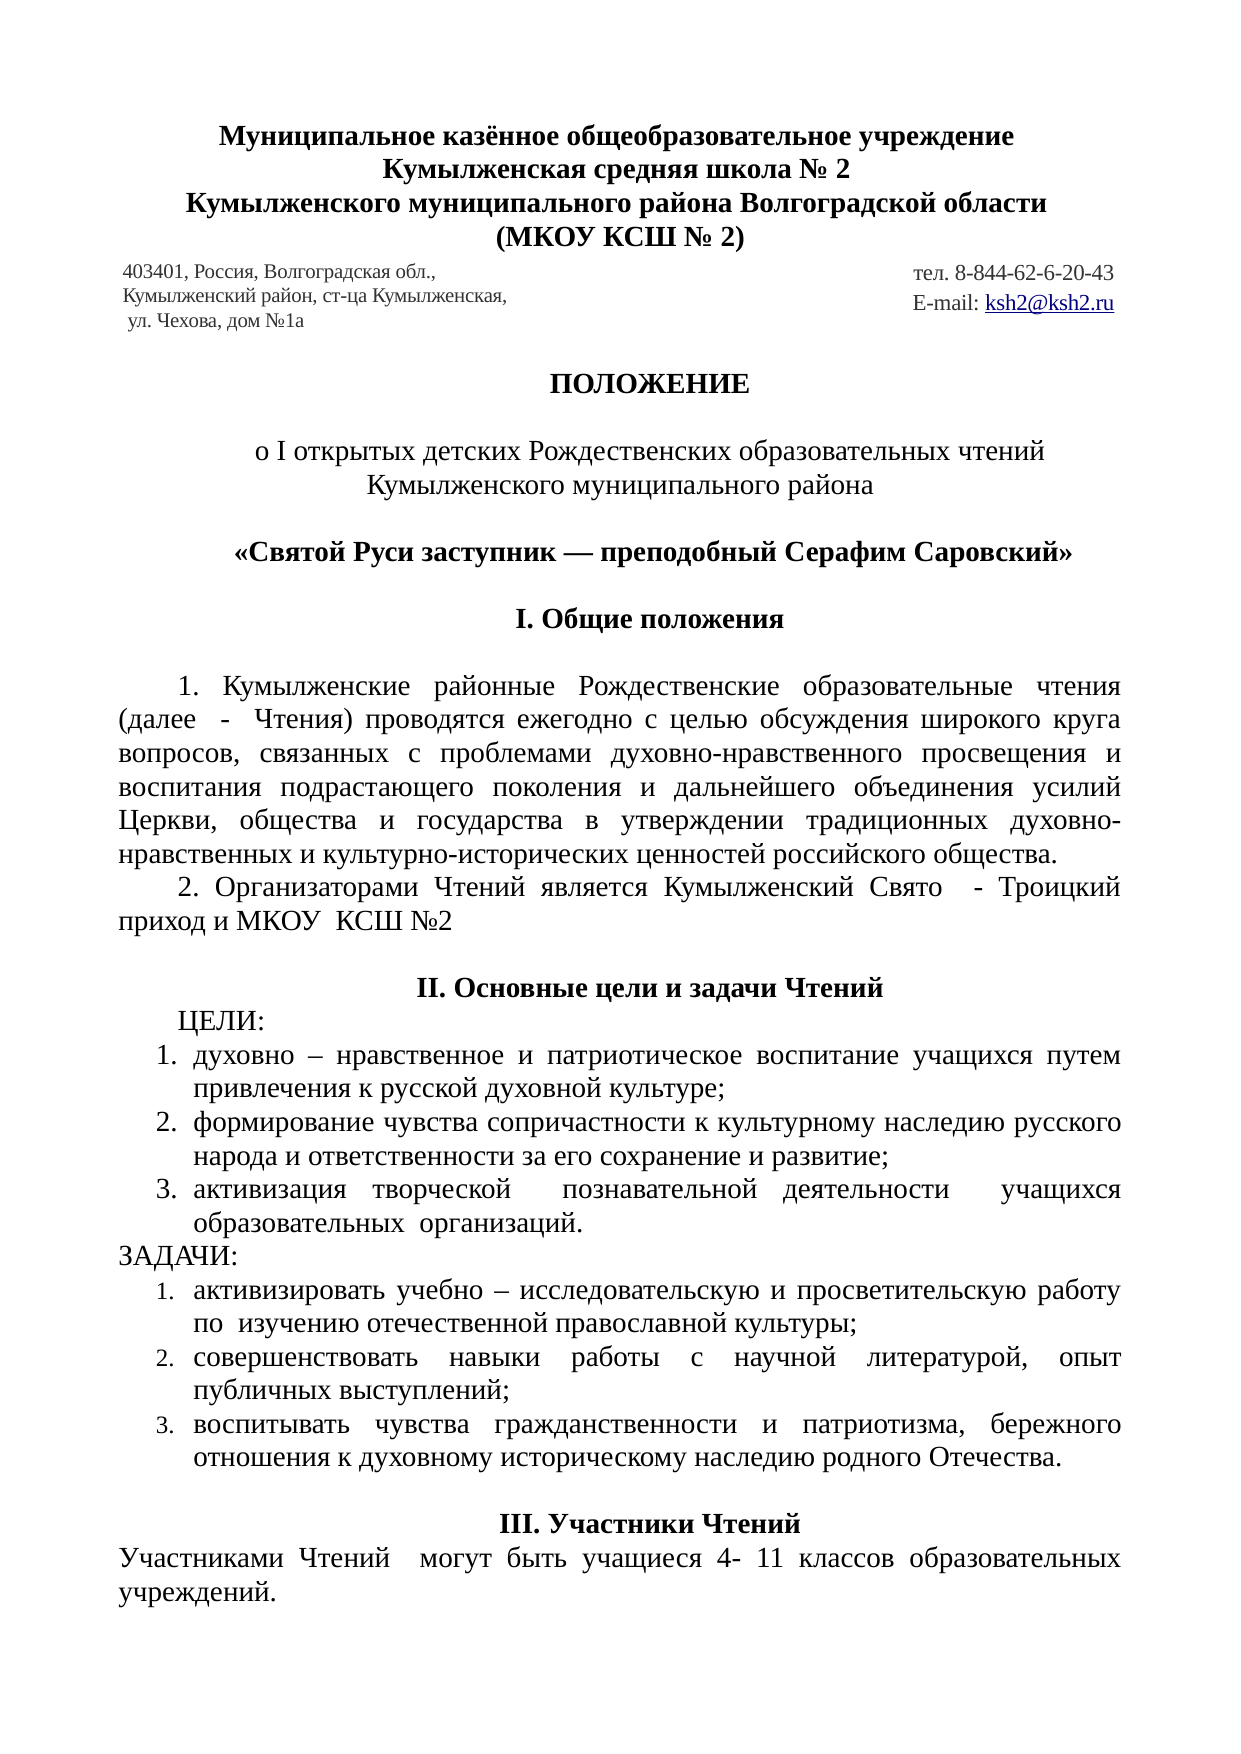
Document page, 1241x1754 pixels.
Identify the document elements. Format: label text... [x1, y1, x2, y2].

text Кумылженская средняя школа № 2 [118, 152, 1122, 185]
text III. Участники Чтений [118, 1507, 1122, 1540]
text ЗАДАЧИ: [118, 1238, 1122, 1272]
text Муниципальное казённое общеобразовательное учреждение [118, 118, 1122, 152]
table_header тел. 8-844-62-6-20-43 E-mail: ksh2@ksh2.ru [620, 252, 1121, 337]
text II. Основные цели и задачи Чтений [118, 970, 1122, 1003]
text Кумылженского муниципального района Волгоградской области [118, 185, 1122, 219]
list активизация творческой познавательной деятельности учащихся образовательных организаций. [156, 1171, 1122, 1238]
list духовно – нравственное и патриотическое воспитание учащихся путем привлечения к русской духовной культуре; [156, 1037, 1122, 1104]
list активизировать учебно – исследовательскую и просветительскую работу по изучению отечественной православной культуры; [156, 1272, 1122, 1339]
text (МКОУ КСШ № 2) [118, 219, 1122, 252]
text 1. Кумылженские районные Рождественские образовательные чтения (далее - Чтения) проводятся ежегодно с целью обсуждения широкого круга вопросов, связанных с проблемами духовно-нравственного просвещения и воспитания подрастающего поколения и дальнейшего объединения усилий Церкви, общества и государства в утверждении традиционных духовно-нравственных и культурно-исторических ценностей российского общества. [118, 668, 1122, 869]
text Участниками Чтений могут быть учащиеся 4- 11 классов образовательных учреждений. [118, 1540, 1122, 1607]
text ЦЕЛИ: [118, 1003, 1122, 1037]
text «Святой Руси заступник — преподобный Серафим Саровский» [118, 534, 1122, 567]
text 2. Организаторами Чтений является Кумылженский Свято - Троицкий приход и МКОУ КСШ №2 [118, 869, 1122, 936]
list воспитывать чувства гражданственности и патриотизма, бережного отношения к духовному историческому наследию родного Отечества. [156, 1406, 1122, 1473]
text ПОЛОЖЕНИЕ [118, 366, 1122, 400]
list совершенствовать навыки работы с научной литературой, опыт публичных выступлений; [156, 1339, 1122, 1406]
text I. Общие положения [118, 601, 1122, 634]
text о I открытых детских Рождественских образовательных чтений Кумылженского муниципального района [118, 433, 1122, 500]
table_header 403401, Россия, Волгоградская обл., Кумылженский район, ст-ца Кумылженская, ул. Чехова, дом №1а [118, 252, 620, 337]
list формирование чувства сопричастности к культурному наследию русского народа и ответственности за его сохранение и развитие; [156, 1104, 1122, 1171]
